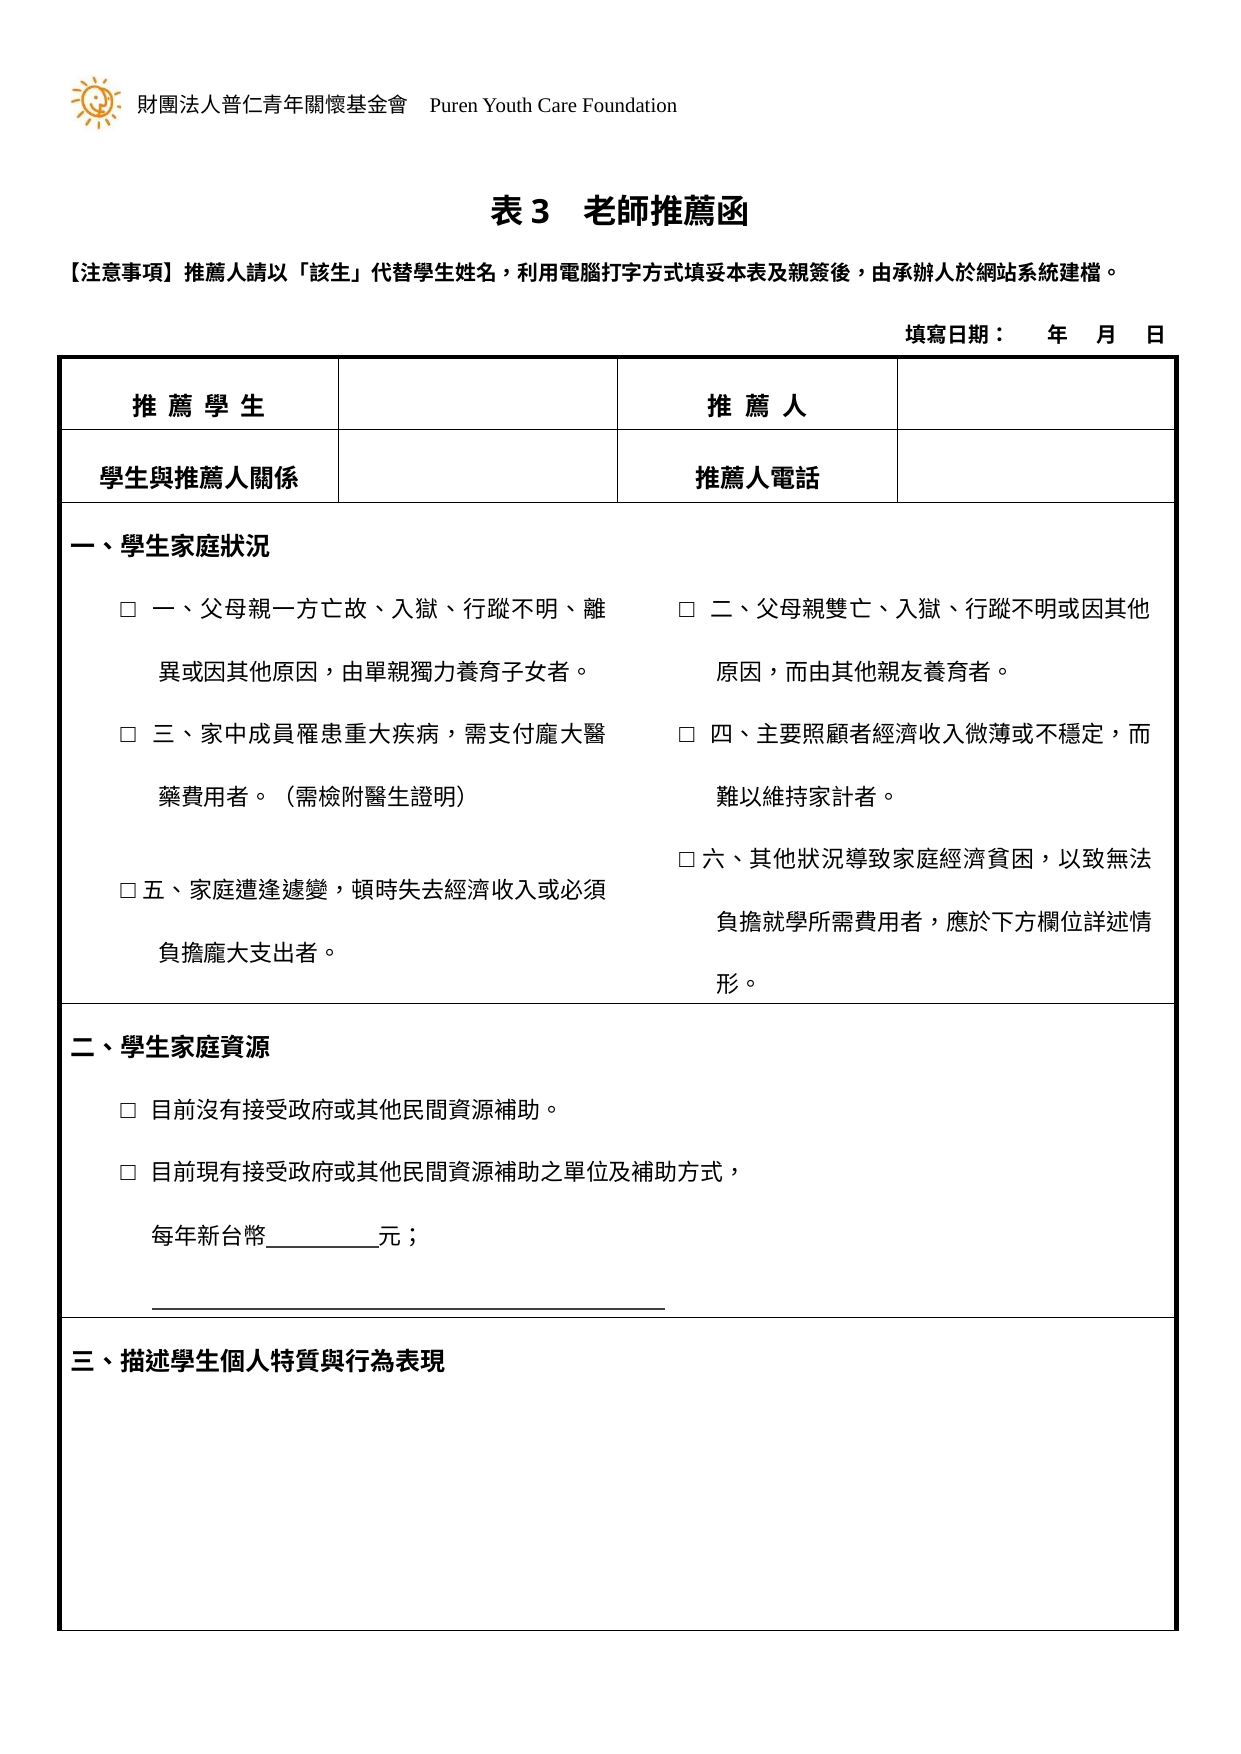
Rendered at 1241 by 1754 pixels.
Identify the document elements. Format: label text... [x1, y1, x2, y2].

table_cell □ 目前現有接受政府或其他民間資源補助之單位及補助方式， 每年新台幣 元； [62, 1129, 1174, 1317]
table_cell [898, 430, 1174, 502]
table_cell □ 二、父母親雙亡、入獄、行蹤不明或因其他原因，而由其他親友養育者。 [618, 566, 1174, 691]
text 【注意事項】推薦人請以「該生」代替學生姓名，利用電腦打字方式填妥本表及親簽後，由承辦人於網站系統建檔。 [59, 229, 1167, 292]
table_cell □ 六、其他狀況導致家庭經濟貧困，以致無法負擔就學所需費用者，應於下方欄位詳述情形。 [618, 816, 1174, 1003]
text 填寫日期： 年 月 日 [59, 292, 1167, 354]
table_header [339, 359, 617, 428]
table_cell □ 三、家中成員罹患重大疾病，需支付龐大醫藥費用者。（需檢附醫生證明） [62, 691, 618, 816]
table_header 推薦學生 [62, 359, 338, 428]
table_header 推薦人 [618, 359, 897, 428]
text 表3 老師推薦函 [59, 167, 1181, 229]
table_cell 推薦人電話 [618, 430, 897, 502]
table_cell 一、學生家庭狀況 [62, 503, 1174, 566]
table_cell 三、描述學生個人特質與行為表現 [62, 1318, 1174, 1630]
table_cell 學生與推薦人關係 [62, 430, 338, 502]
table_header [898, 359, 1174, 428]
table_cell □ 四、主要照顧者經濟收入微薄或不穩定，而難以維持家計者。 [618, 691, 1174, 816]
table_cell [339, 430, 617, 502]
table_cell 二、學生家庭資源 [62, 1004, 1174, 1067]
table_cell □ 五、家庭遭逢遽變，頓時失去經濟收入或必須負擔龐大支出者。 [62, 816, 618, 1003]
table_cell □ 目前沒有接受政府或其他民間資源補助。 [62, 1067, 1174, 1129]
table_cell □ 一、父母親一方亡故、入獄、行蹤不明、離異或因其他原因，由單親獨力養育子女者。 [62, 566, 618, 691]
